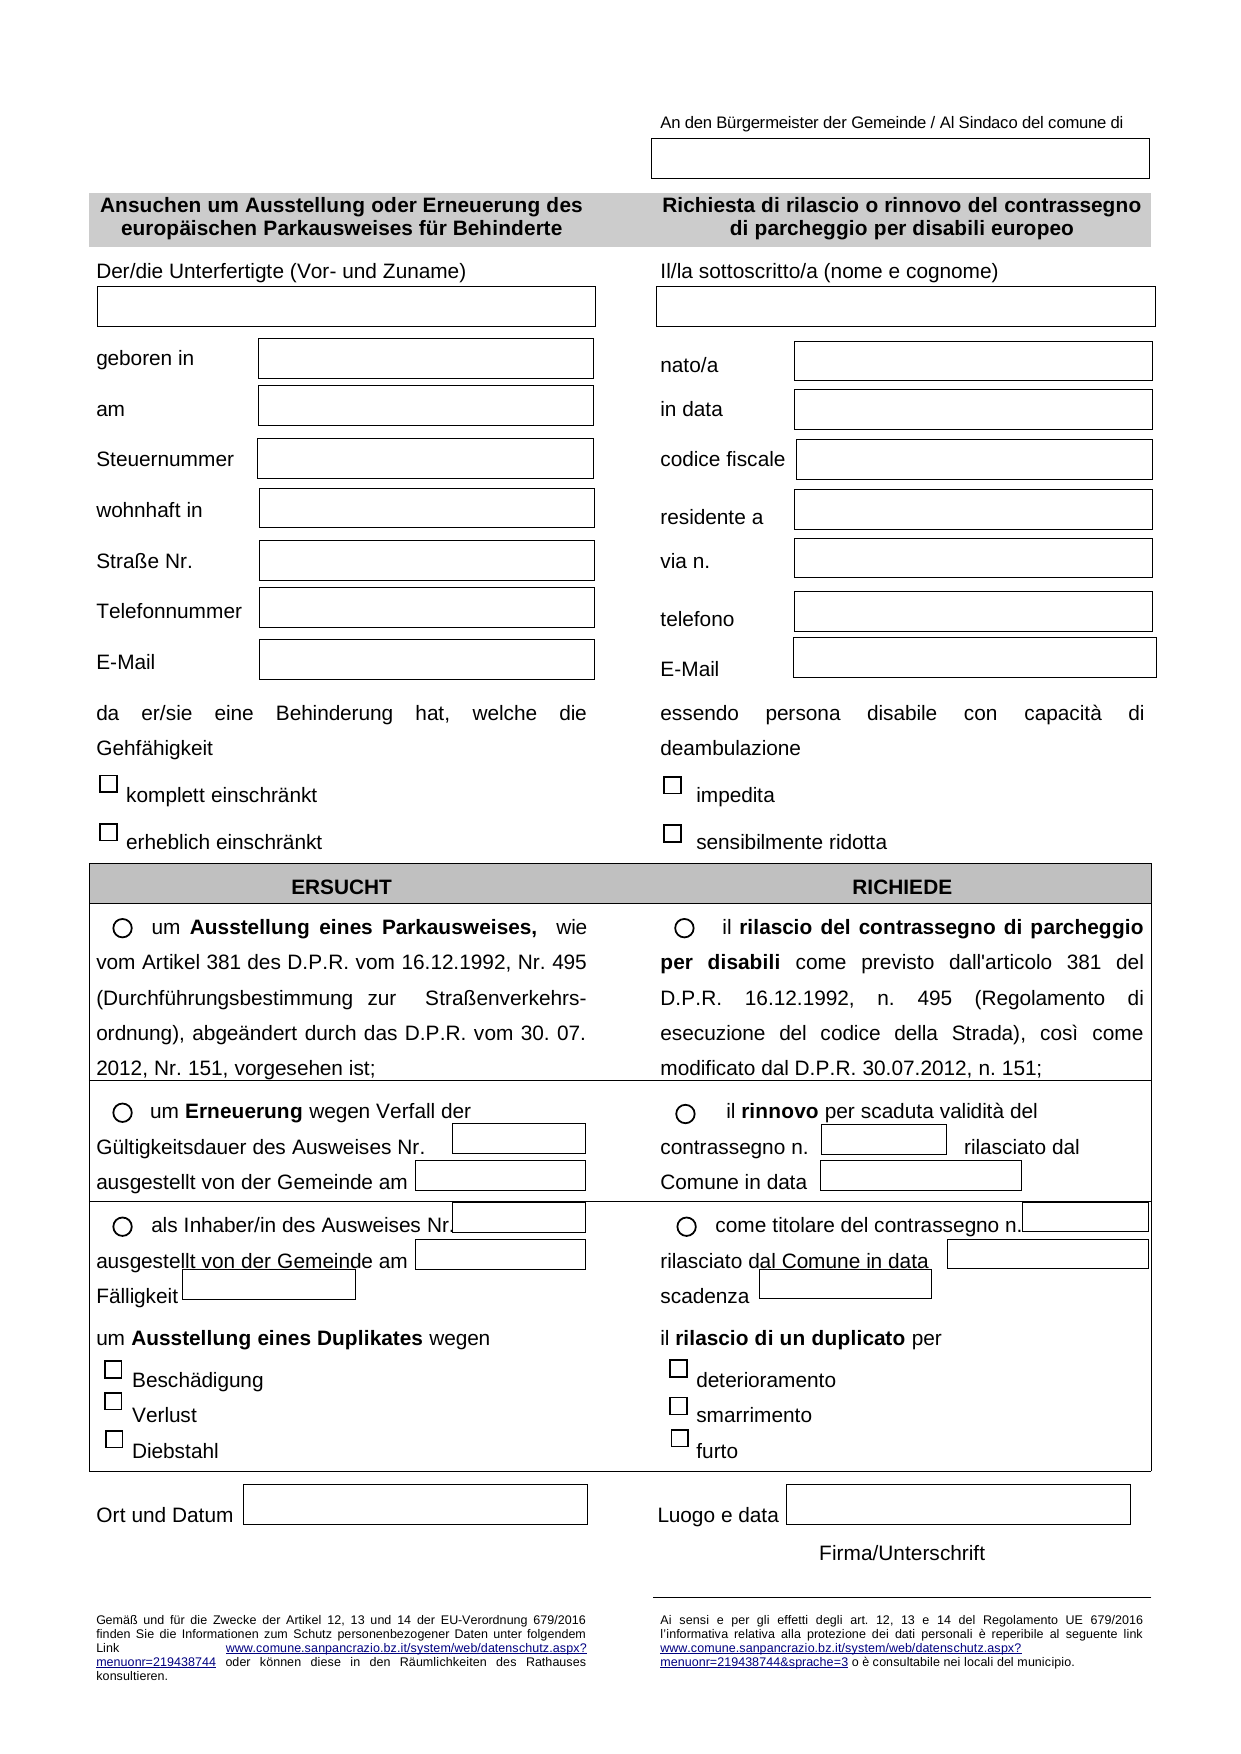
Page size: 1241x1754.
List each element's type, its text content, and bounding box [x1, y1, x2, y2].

table_cell [462, 1525, 565, 1534]
table_cell [594, 1534, 653, 1597]
table_cell [252, 435, 594, 486]
table_cell [802, 430, 1151, 435]
table_cell E-Mail [89, 638, 252, 688]
table_cell [594, 486, 653, 537]
table_header da er/sie eine Behinderung hat, welche die Gehfähigkeit komplett einschränkt erheblich einschränkt [89, 689, 594, 863]
table_cell Ansuchen um Ausstellung oder Erneuerung des europäischen Parkausweises für Behinderte [89, 193, 594, 247]
table_cell [594, 904, 653, 1080]
table_cell [817, 632, 1151, 637]
table_cell [89, 284, 1151, 334]
table_cell [594, 435, 653, 486]
table_cell in data [653, 385, 802, 435]
table_cell [252, 587, 594, 638]
table_cell come titolare del contrassegno n. rilasciato dal Comune in data m scadenza il rilascio di un duplicato per deterioramento smarrimento furto [653, 1202, 1151, 1471]
table_cell [565, 1472, 650, 1534]
table_cell [252, 385, 594, 435]
table_cell Il/la sottoscritto/a (nome e cognome) [653, 248, 1151, 283]
table_cell [817, 678, 1151, 688]
table_header [89, 89, 594, 132]
table_cell [817, 530, 1151, 537]
table_header Gemäß und für die Zwecke der Artikel 12, 13 und 14 der EU-Verordnung 679/2016 finden Sie die Informationen zum Schutz personenbezogener Daten unter folgendem Link www.comune.sanpancrazio.bz.it/system/web/datenschutz.aspx?menuonr=219438744 oder können diese in den Räumlichkeiten des Rathauses konsultieren. [89, 1613, 594, 1694]
table_cell [802, 435, 1151, 439]
table_cell [594, 638, 653, 688]
table_cell [252, 334, 594, 385]
table_cell [817, 587, 1151, 591]
table_header [594, 689, 653, 863]
table_cell [594, 334, 653, 385]
table_cell residente a [653, 486, 817, 537]
table_cell [817, 381, 1151, 385]
table_cell um Erneuerung wegen Verfall der Gültigkeitsdauer des Ausweises Nr. ausgestellt von der Gemeinde am [90, 1081, 594, 1201]
table_header RICHIEDE [653, 864, 1151, 903]
table_cell [228, 486, 594, 537]
table_cell um Ausstellung eines Parkausweises, wie vom Artikel 381 des D.P.R. vom 16.12.1992, Nr. 495 (Durchführungsbestimmung zur Straßenverkehrs-ordnung), abgeändert durch das D.P.R. vom 30. 07. 2012, Nr. 151, vorgesehen ist; [90, 904, 594, 1080]
table_cell [802, 480, 1151, 486]
table_header Ai sensi e per gli effetti degli art. 12, 13 e 14 del Regolamento UE 679/2016 l’informativa relativa alla protezione dei dati personali è reperibile al seguente link www.comune.sanpancrazio.bz.it/system/web/datenschutz.aspx?menuonr=219438744&sprache=3 o è consultabile nei locali del municipio. [653, 1613, 1151, 1694]
table_cell [594, 1202, 653, 1471]
table_cell Ort und Datum [89, 1472, 462, 1534]
table_cell [89, 1534, 594, 1597]
table_cell [252, 537, 594, 587]
table_cell [594, 587, 653, 638]
table_header essendo persona disabile con capacità di deambulazione impedita sensibilmente ridotta [653, 689, 1151, 863]
table_header An den Bürgermeister der Gemeinde / Al Sindaco del comune di [653, 89, 1151, 132]
table_cell [802, 385, 1151, 389]
table_cell Straße Nr. [89, 537, 252, 587]
table_header ERSUCHT [90, 864, 594, 903]
table_cell il rinnovo per scaduta validità del contrassegno n. rilasciato dal Comune in data [653, 1081, 1151, 1201]
table_header [594, 864, 653, 903]
table_cell [594, 193, 653, 247]
table_cell Firma/Unterschrift [653, 1534, 1151, 1597]
table_cell il rilascio del contrassegno di parcheggio per disabili come previsto dall'articolo 381 del D.P.R. 16.12.1992, n. 495 (Regolamento di esecuzione del codice della Strada), così come modificato dal D.P.R. 30.07.2012, n. 151; [653, 904, 1151, 1080]
table_cell als Inhaber/in des Ausweises Nr. ausgestellt von der Gemeinde am m Fälligkeit um Ausstellung eines Duplikates wegen Beschädigung Verlust Diebstahl [90, 1202, 594, 1471]
table_cell telefono [653, 587, 817, 638]
table_cell wohnhaft in [89, 486, 228, 537]
table_cell [594, 537, 653, 587]
table_cell Der/die Unterfertigte (Vor- und Zuname) [89, 248, 594, 283]
table_cell [594, 385, 653, 435]
table_cell [89, 132, 1151, 193]
table_cell [462, 1472, 565, 1484]
table_cell nato/a [653, 334, 817, 385]
table_cell am [89, 385, 252, 435]
table_cell E-Mail [653, 638, 817, 688]
table_header [594, 89, 653, 132]
table_cell via n. [653, 537, 811, 587]
table_cell Luogo e data [650, 1472, 1151, 1534]
table_cell [594, 1081, 653, 1201]
table_cell codice fiscale [653, 435, 802, 486]
table_cell Telefonnummer [89, 587, 252, 638]
table_cell [252, 638, 594, 688]
table_cell Richiesta di rilascio o rinnovo del contrassegno di parcheggio per disabili europeo [653, 193, 1151, 247]
table_header [594, 1613, 653, 1694]
table_cell Steuernummer [89, 435, 252, 486]
table_cell [811, 578, 1151, 587]
table_cell [594, 248, 653, 283]
table_cell geboren in [89, 334, 252, 385]
table_cell [817, 334, 1151, 341]
